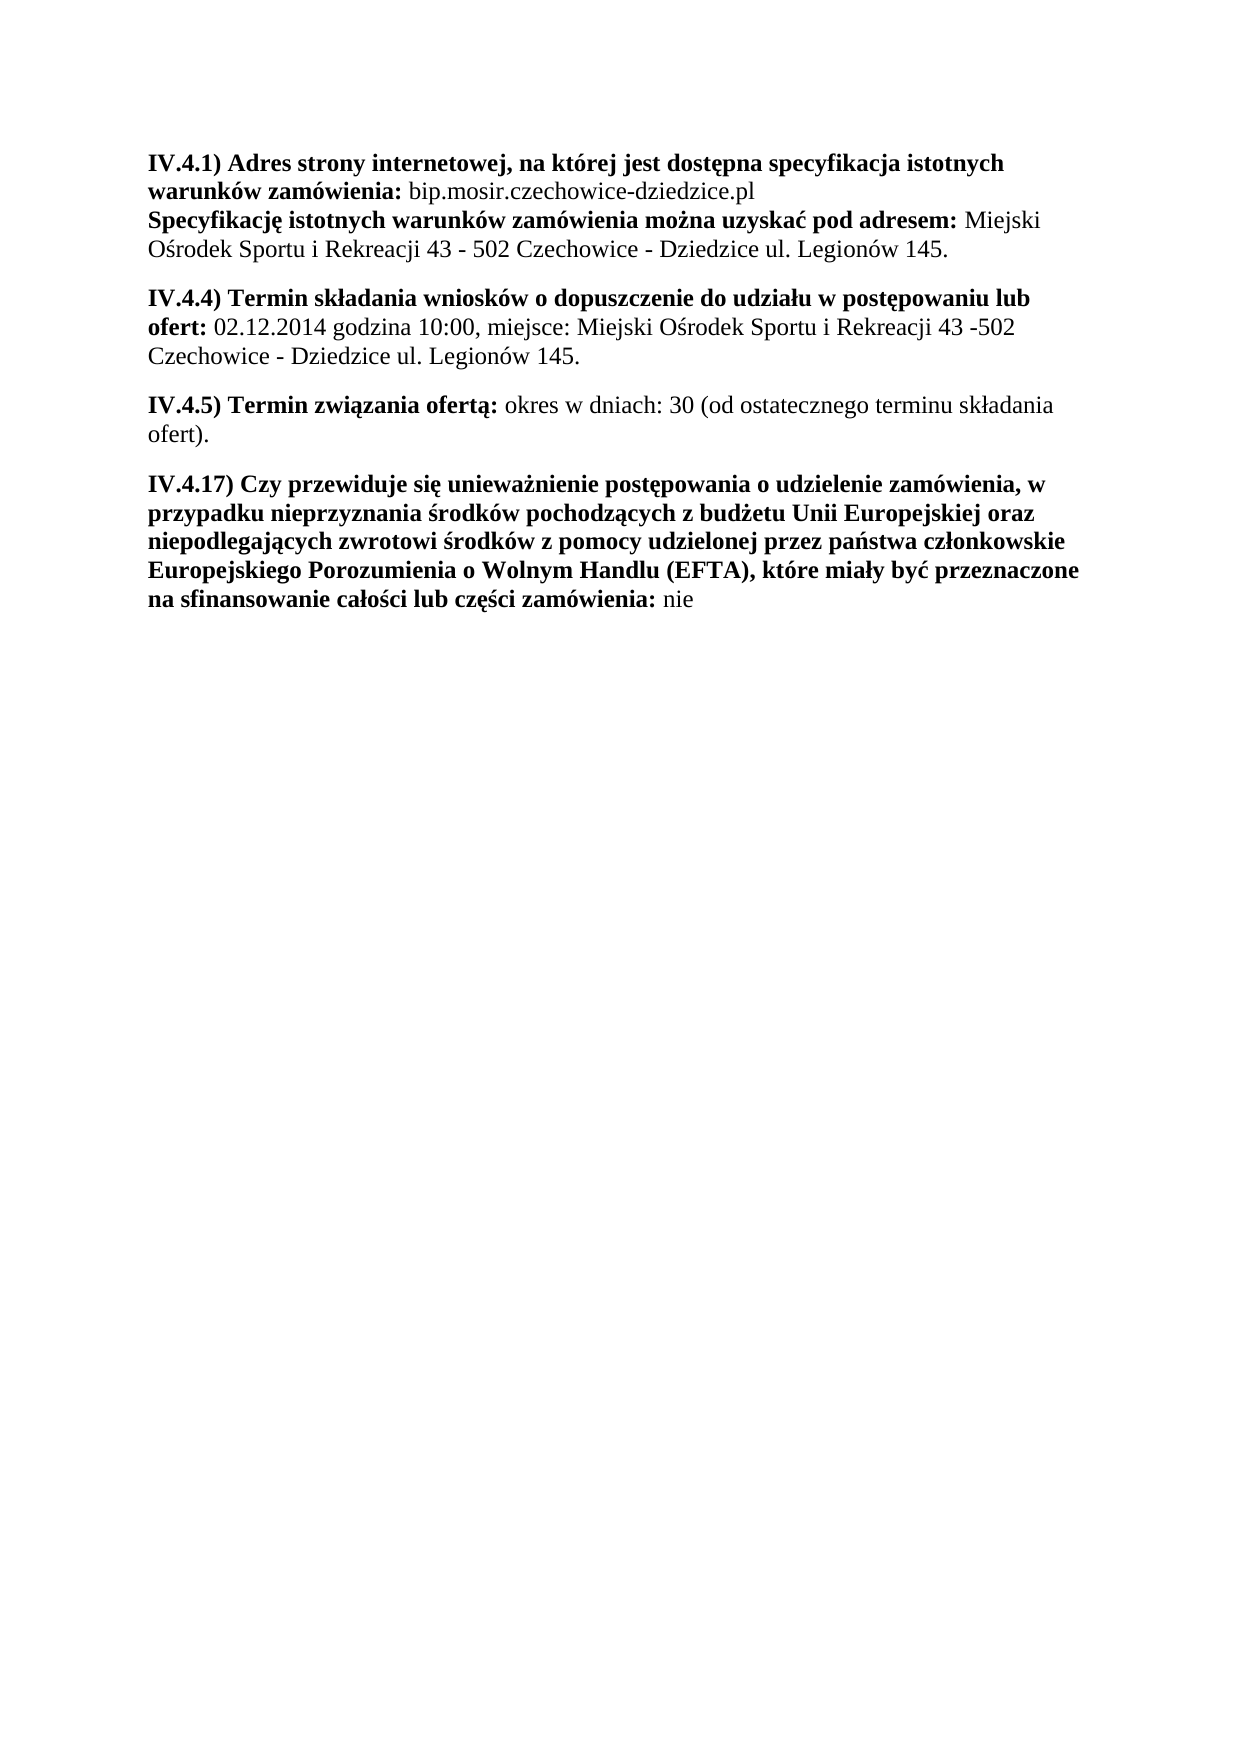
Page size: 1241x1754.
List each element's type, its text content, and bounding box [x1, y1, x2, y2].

text IV.4.5) Termin związania ofertą: okres w dniach: 30 (od ostatecznego terminu składania ofert). [148, 391, 1093, 448]
text IV.4.4) Termin składania wniosków o dopuszczenie do udziału w postępowaniu lub ofert: 02.12.2014 godzina 10:00, miejsce: Miejski Ośrodek Sportu i Rekreacji 43 -502 Czechowice - Dziedzice ul. Legionów 145. [148, 283, 1093, 370]
text IV.4.1) Adres strony internetowej, na której jest dostępna specyfikacja istotnych warunków zamówienia: bip.mosir.czechowice-dziedzice.pl Specyfikację istotnych warunków zamówienia można uzyskać pod adresem: Miejski Ośrodek Sportu i Rekreacji 43 - 502 Czechowice - Dziedzice ul. Legionów 145. [148, 148, 1093, 263]
text IV.4.17) Czy przewiduje się unieważnienie postępowania o udzielenie zamówienia, w przypadku nieprzyznania środków pochodzących z budżetu Unii Europejskiej oraz niepodlegających zwrotowi środków z pomocy udzielonej przez państwa członkowskie Europejskiego Porozumienia o Wolnym Handlu (EFTA), które miały być przeznaczone na sfinansowanie całości lub części zamówienia: nie [148, 469, 1093, 613]
